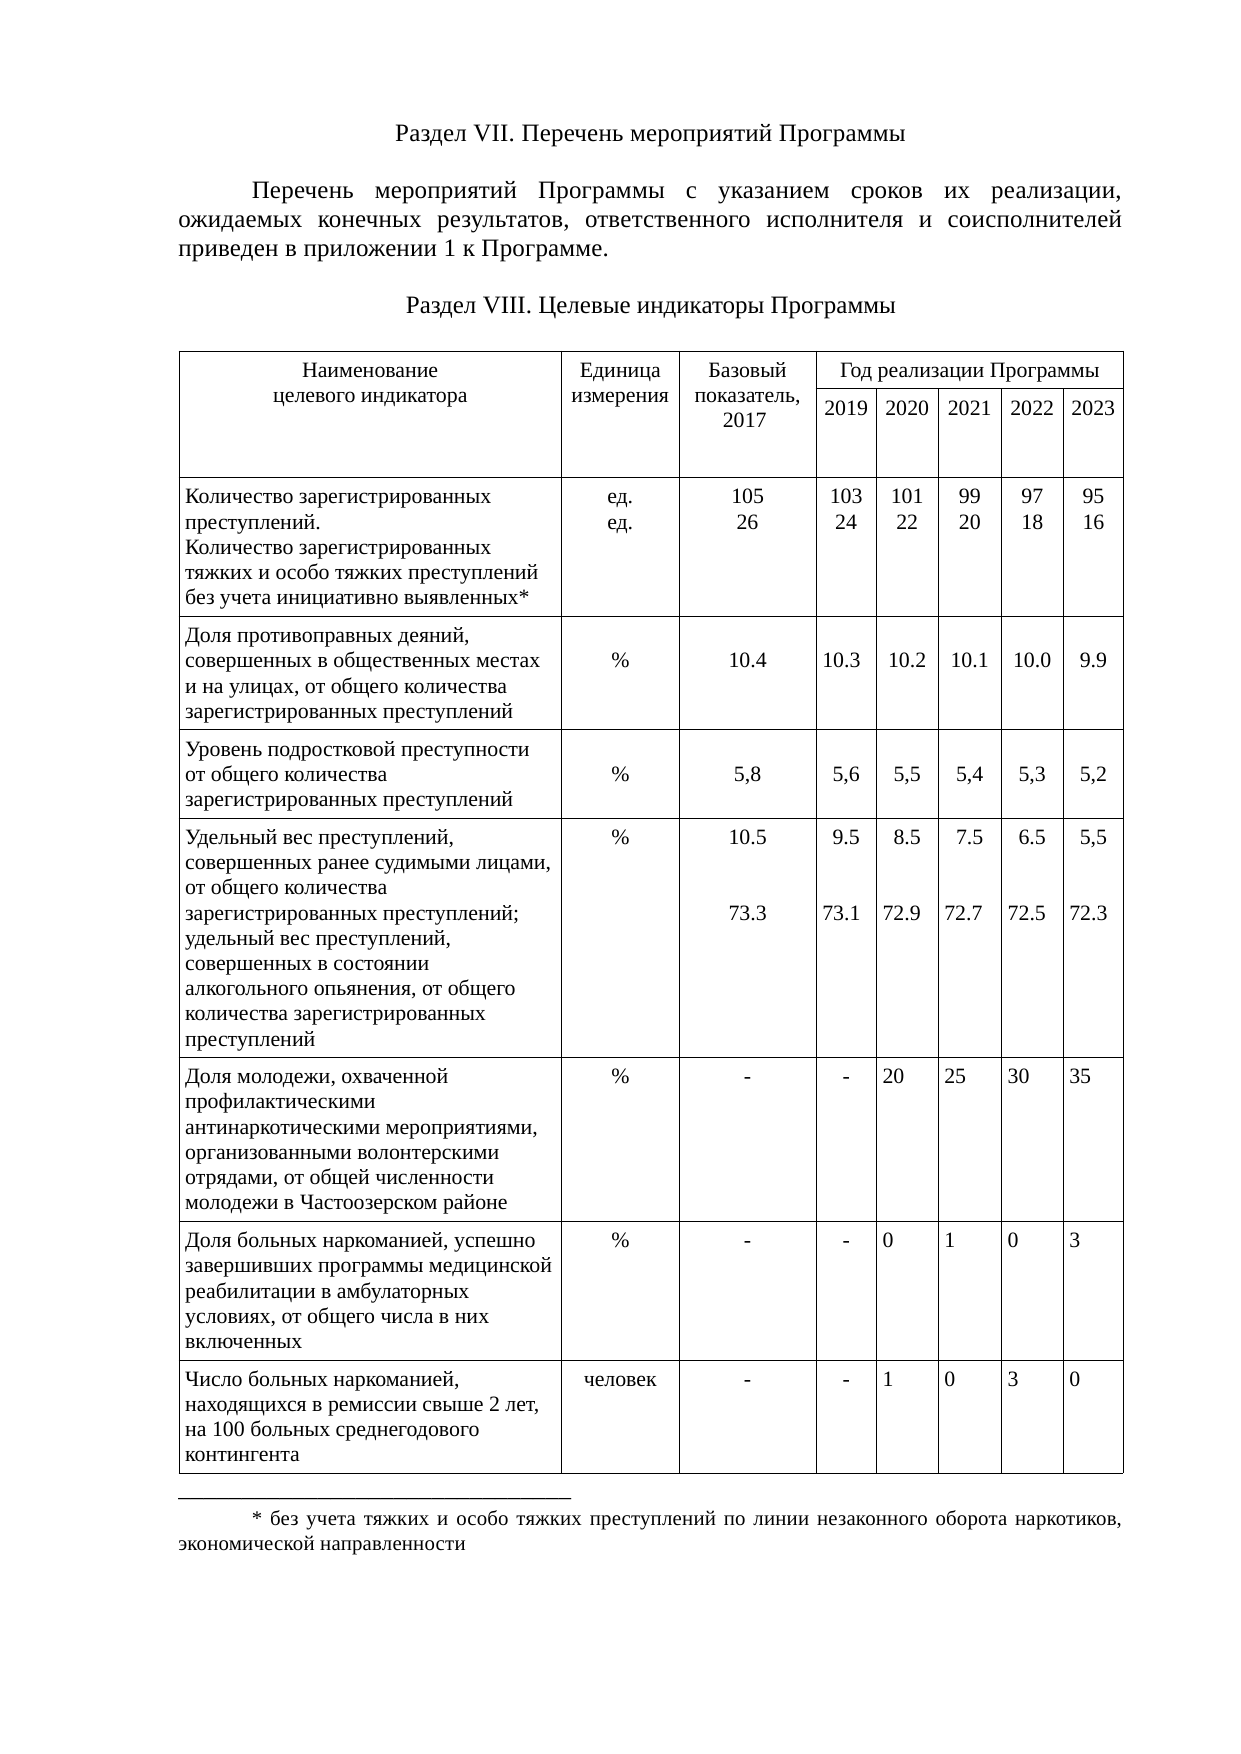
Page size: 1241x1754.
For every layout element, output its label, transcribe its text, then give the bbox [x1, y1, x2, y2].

table_cell - [680, 1361, 816, 1473]
table_cell 25 [939, 1058, 1001, 1221]
table_cell 10.3 [817, 617, 876, 729]
table_cell 5,4 [939, 730, 1001, 817]
table_header Наименование целевого индикатора [180, 352, 561, 477]
table_cell 5,3 [1002, 730, 1063, 817]
table_cell - [817, 1222, 876, 1359]
table_header Единица измерения [562, 352, 679, 477]
table_header Базовый показатель, 2017 [680, 352, 816, 477]
table_cell 97 18 [1002, 478, 1063, 616]
table_cell 10.0 [1002, 617, 1063, 729]
table_cell 9.9 [1064, 617, 1123, 729]
table_cell 5,6 [817, 730, 876, 817]
table_cell 10.2 [877, 617, 938, 729]
table_cell 5,2 [1064, 730, 1123, 817]
table_cell Число больных наркоманией, находящихся в ремиссии свыше 2 лет, на 100 больных среднегодового контингента [180, 1361, 561, 1473]
table_cell % [562, 1058, 679, 1221]
text Раздел VIII. Целевые индикаторы Программы [178, 291, 1123, 319]
subtitle Раздел VII. Перечень мероприятий Программы [178, 118, 1123, 147]
table_cell 5,5 [877, 730, 938, 817]
table_cell - [680, 1222, 816, 1359]
table_cell - [817, 1058, 876, 1221]
table_cell Количество зарегистрированных преступлений. Количество зарегистрированных тяжких и особо тяжких преступлений без учета инициативно выявленных* [180, 478, 561, 616]
table_cell 95 16 [1064, 478, 1123, 616]
table_cell 7.5 72.7 [939, 819, 1001, 1057]
table_cell 20 [877, 1058, 938, 1221]
table_cell 0 [1064, 1361, 1123, 1473]
table_cell 3 [1064, 1222, 1123, 1359]
table_cell 10.1 [939, 617, 1001, 729]
table_cell 35 [1064, 1058, 1123, 1221]
table_cell Доля больных наркоманией, успешно завершивших программы медицинской реабилитации в амбулаторных условиях, от общего числа в них включенных [180, 1222, 561, 1359]
table_cell Удельный вес преступлений, совершенных ранее судимыми лицами, от общего количества зарегистрированных преступлений; удельный вес преступлений, совершенных в состоянии алкогольного опьянения, от общего количества зарегистрированных преступлений [180, 819, 561, 1057]
table_header Год реализации Программы [817, 352, 1123, 388]
table_cell 6.5 72.5 [1002, 819, 1063, 1057]
table_cell % [562, 819, 679, 1057]
table_cell 0 [1002, 1222, 1063, 1359]
table_cell 5,5 72.3 [1064, 819, 1123, 1057]
table_cell 105 26 [680, 478, 816, 616]
table_cell Доля противоправных деяний, совершенных в общественных местах и на улицах, от общего количества зарегистрированных преступлений [180, 617, 561, 729]
text Перечень мероприятий Программы с указанием сроков их реализации, ожидаемых конечных результатов, ответственного исполнителя и соисполнителей приведен в приложении 1 к Программе. [178, 147, 1123, 262]
table_cell 9.5 73.1 [817, 819, 876, 1057]
table_cell ед. ед. [562, 478, 679, 616]
table_cell - [817, 1361, 876, 1473]
table_cell 1 [877, 1361, 938, 1473]
table_cell 2023 [1064, 389, 1123, 477]
table_cell 30 [1002, 1058, 1063, 1221]
table_cell % [562, 617, 679, 729]
table_cell 0 [939, 1361, 1001, 1473]
table_cell - [680, 1058, 816, 1221]
table_cell 1 [939, 1222, 1001, 1359]
table_cell 2019 [817, 389, 876, 477]
table_cell 103 24 [817, 478, 876, 616]
table_cell 101 22 [877, 478, 938, 616]
table_cell 2022 [1002, 389, 1063, 477]
table_cell % [562, 730, 679, 817]
table_cell Уровень подростковой преступности от общего количества зарегистрированных преступлений [180, 730, 561, 817]
table_cell 2020 [877, 389, 938, 477]
text * без учета тяжких и особо тяжких преступлений по линии незаконного оборота наркотиков, экономической направленности [178, 1502, 1123, 1554]
table_cell 10.4 [680, 617, 816, 729]
table_cell 8.5 72.9 [877, 819, 938, 1057]
table_cell 99 20 [939, 478, 1001, 616]
table_cell 2021 [939, 389, 1001, 477]
table_cell Доля молодежи, охваченной профилактическими антинаркотическими мероприятиями, организованными волонтерскими отрядами, от общей численности молодежи в Частоозерском районе [180, 1058, 561, 1221]
table_cell 10.5 73.3 [680, 819, 816, 1057]
table_cell 3 [1002, 1361, 1063, 1473]
table_cell человек [562, 1361, 679, 1473]
table_cell % [562, 1222, 679, 1359]
table_cell 5,8 [680, 730, 816, 817]
table_cell 0 [877, 1222, 938, 1359]
text _______________________________ [178, 1474, 1123, 1502]
